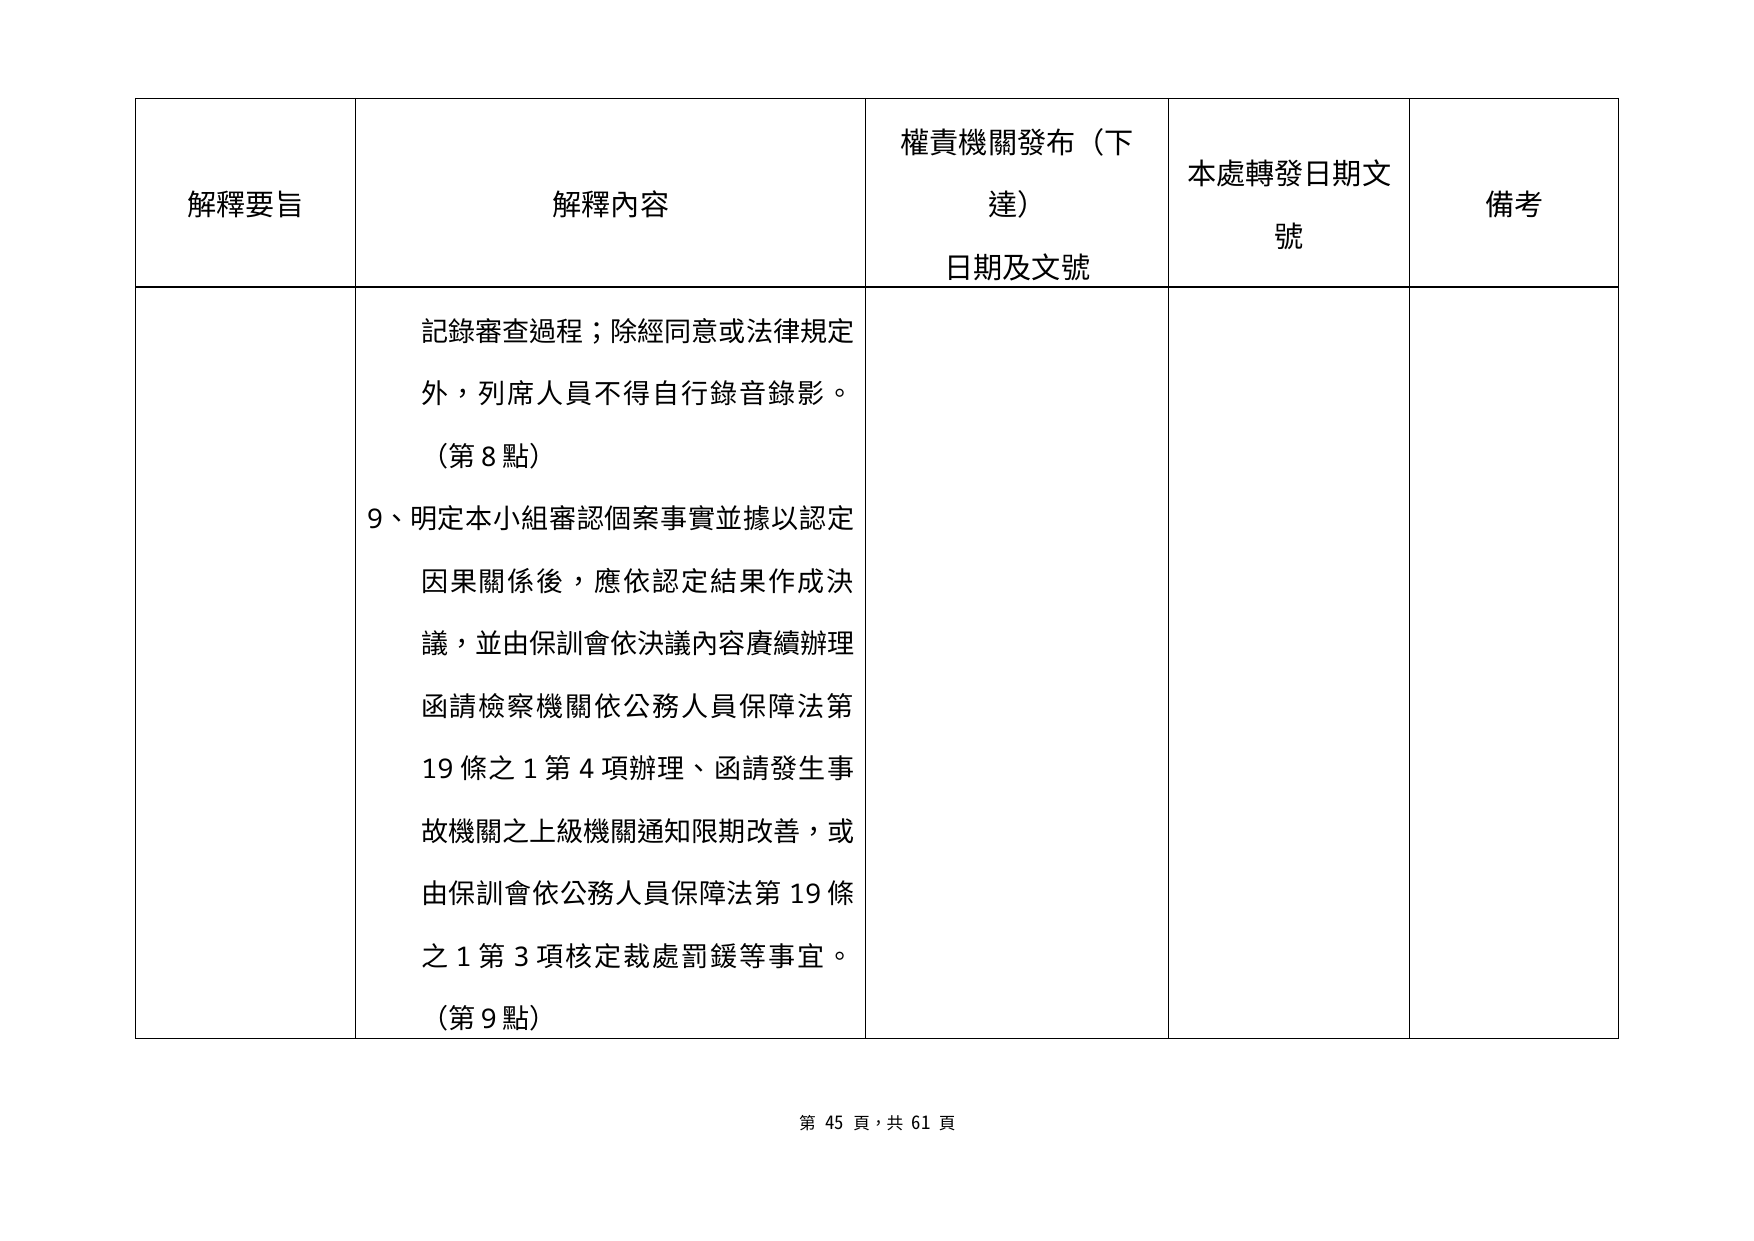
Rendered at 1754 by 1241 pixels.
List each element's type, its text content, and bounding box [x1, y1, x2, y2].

table_header 解釋內容 [356, 99, 865, 286]
table_cell [866, 288, 1168, 1037]
table_cell 公務人員保障暨培訓委員會（以下簡稱保訓會）為明確規範機關發生重大災害或死亡安全衛生事故審議小組（以下簡稱本小組）之審認與裁處原則、審議程序及組成等事項，爰訂定機關發生重大災害或死亡安全衛生事故審議小組作業要點共計11點，其訂定重點如下： 明定本要點訂定目的。（第1點） 明定召集人指派方式、委員人數、性別比例、遴聘範圍，及補聘原則。（第2點） 明定本小組召開會議事由。（第3點） 明定會議主席產生原則；委員審議案件應秉持專業與公正，並應親自出席；會議召開方式得採實體或視訊會議方式進行。（第4點） 明定本小組開會應出席之委員人數、決議表決方式、委員迴避規定及如何計算出席委員人數等原則性規定。（第5點） 明定本小組審議重大災害或死亡安全衛生事故（以下簡稱重大事故）案件時，應綜合審酌上級機關調查報告、相關事證及事實陳述，以認定防護措施缺失與重大事故間之因果關係。（第6點） 考量該等重大事故成因可能涉及職業安全相關專業領域及實務判斷之一致性標準，爰明定必要時得邀請勞動檢查機構或相關專業團體提供意見；事故機關及其上級機關應配合審議，必要時須列席說明或提供事證。（第7點） 明定本小組於會議中得錄音或錄影以記錄審查過程；除經同意或法律規定外，列席人員不得自行錄音錄影。（第8點） 明定本小組審認個案事實並據以認定因果關係後，應依認定結果作成決議，並由保訓會依決議內容賡續辦理函請檢察機關依公務人員保障法第19條之1第4項辦理、函請發生事故機關之上級機關通知限期改善，或由保訓會依公務人員保障法第19條之1第3項核定裁處罰鍰等事宜。（第9點） 明定本小組議決事項應經保訓會主任委員核可後執行，及本小組所需經費支應之方式。（第10點、第11點） [356, 288, 865, 1037]
table_header 權責機關發布（下達） 日期及文號 [866, 99, 1168, 286]
table_header 備考 [1410, 99, 1618, 286]
table_header 解釋要旨 [136, 99, 355, 286]
table_header 本處轉發日期文號 [1169, 99, 1409, 286]
table_cell [1410, 288, 1618, 1037]
table_cell [136, 288, 355, 1037]
table_cell [1169, 288, 1409, 1037]
